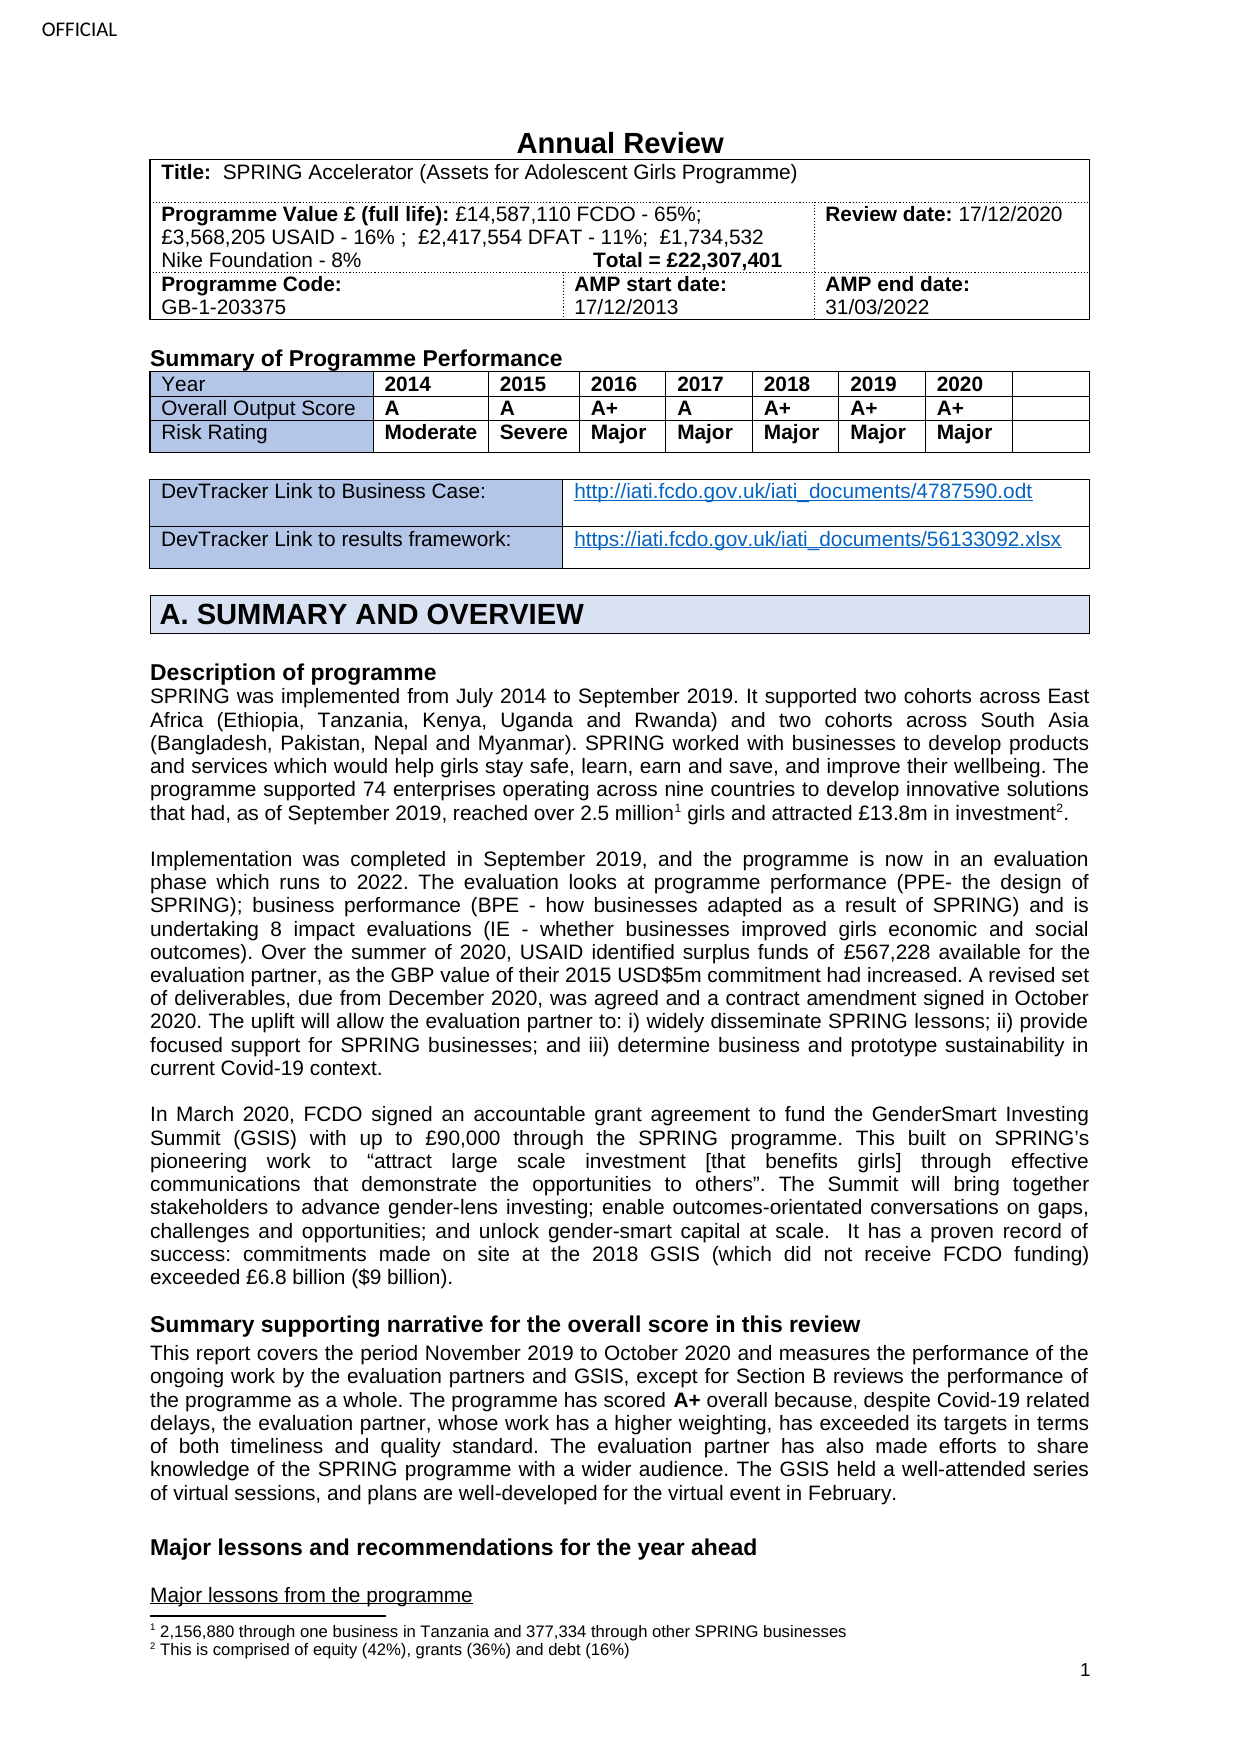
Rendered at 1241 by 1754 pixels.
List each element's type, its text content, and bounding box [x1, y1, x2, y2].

text This is comprised of equity (42%), grants (36%) and debt (16%) [150, 1641, 1090, 1659]
table_cell [1013, 421, 1089, 452]
table_header [1013, 372, 1089, 396]
table_cell Overall Output Score [151, 397, 373, 420]
table_header 2014 [374, 372, 488, 396]
table_cell Severe [489, 421, 579, 452]
table_cell A+ [580, 397, 665, 420]
table_header 2018 [753, 372, 838, 396]
table_cell AMP start date: 17/12/2013 [563, 272, 814, 319]
table_cell A+ [839, 397, 925, 420]
table_cell A [374, 397, 488, 420]
table_cell Major [839, 421, 925, 452]
text 2,156,880 through one business in Tanzania and 377,334 through other SPRING businesses [150, 1622, 1090, 1641]
table_cell Major [753, 421, 838, 452]
text Major lessons from the programme [150, 1583, 1090, 1606]
table_header 2016 [580, 372, 665, 396]
table_cell A [666, 397, 752, 420]
text Summary of Programme Performance [150, 346, 1090, 371]
table_cell Review date: 17/12/2020 [814, 202, 1089, 272]
table_cell Moderate [374, 421, 488, 452]
table_cell DevTracker Link to results framework: [150, 527, 562, 568]
table_header DevTracker Link to Business Case: [150, 480, 562, 526]
table_header Year [151, 372, 373, 396]
text Summary supporting narrative for the overall score in this review [150, 1312, 1090, 1338]
table_cell A+ [926, 397, 1012, 420]
table_cell Major [926, 421, 1012, 452]
table_header Title: SPRING Accelerator (Assets for Adolescent Girls Programme) [151, 160, 1089, 202]
table_cell A [489, 397, 579, 420]
table_cell Programme Code: GB-1-203375 [151, 272, 563, 319]
text SPRING was implemented from July 2014 to September 2019. It supported two cohorts across East Africa (Ethiopia, Tanzania, Kenya, Uganda and Rwanda) and two cohorts across South Asia (Bangladesh, Pakistan, Nepal and Myanmar). SPRING worked with businesses to develop products and services which would help girls stay safe, learn, earn and save, and improve their wellbeing. The programme supported 74 enterprises operating across nine countries to develop innovative solutions that had, as of September 2019, reached over 2.5 million girls and attracted £13.8m in investment. [150, 685, 1090, 824]
table_header 2015 [489, 372, 579, 396]
text A. SUMMARY AND OVERVIEW [151, 596, 1089, 633]
text Major lessons and recommendations for the year ahead [150, 1534, 1090, 1560]
table_header http://iati.fcdo.gov.uk/iati_documents/4787590.odt [563, 480, 1089, 526]
text In March 2020, FCDO signed an accountable grant agreement to fund the GenderSmart Investing Summit (GSIS) with up to £90,000 through the SPRING programme. This built on SPRING’s pioneering work to “attract large scale investment [that benefits girls] through effective communications that demonstrate the opportunities to others”. The Summit will bring together stakeholders to advance gender-lens investing; enable outcomes-orientated conversations on gaps, challenges and opportunities; and unlock gender-smart capital at scale. It has a proven record of success: commitments made on site at the 2018 GSIS (which did not receive FCDO funding) exceeded £6.8 billion ($9 billion). [150, 1103, 1090, 1289]
text Description of programme [150, 659, 1090, 685]
table_header 2020 [926, 372, 1012, 396]
table_cell Major [580, 421, 665, 452]
table_header 2019 [839, 372, 925, 396]
table_cell AMP end date: 31/03/2022 [814, 272, 1089, 319]
table_cell https://iati.fcdo.gov.uk/iati_documents/56133092.xlsx [563, 527, 1089, 568]
text This report covers the period November 2019 to October 2020 and measures the performance of the ongoing work by the evaluation partners and GSIS, except for Section B reviews the performance of the programme as a whole. The programme has scored A+ overall because, despite Covid-19 related delays, the evaluation partner, whose work has a higher weighting, has exceeded its targets in terms of both timeliness and quality standard. The evaluation partner has also made efforts to share knowledge of the SPRING programme with a wider audience. The GSIS held a well-attended series of virtual sessions, and plans are well-developed for the virtual event in February. [150, 1342, 1090, 1504]
table_header 2017 [666, 372, 752, 396]
table_cell Programme Value £ (full life): £14,587,110 FCDO - 65%; £3,568,205 USAID - 16% ; £2,417,554 DFAT - 11%; £1,734,532 Nike Foundation - 8% Total = £22,307,401 [151, 202, 814, 272]
subtitle Annual Review [150, 127, 1090, 159]
table_cell Risk Rating [151, 421, 373, 452]
table_cell [1013, 397, 1089, 420]
table_cell A+ [753, 397, 838, 420]
table_cell Major [666, 421, 752, 452]
text Implementation was completed in September 2019, and the programme is now in an evaluation phase which runs to 2022. The evaluation looks at programme performance (PPE- the design of SPRING); business performance (BPE - how businesses adapted as a result of SPRING) and is undertaking 8 impact evaluations (IE - whether businesses improved girls economic and social outcomes). Over the summer of 2020, USAID identified surplus funds of £567,228 available for the evaluation partner, as the GBP value of their 2015 USD$5m commitment had increased. A revised set of deliverables, due from December 2020, was agreed and a contract amendment signed in October 2020. The uplift will allow the evaluation partner to: i) widely disseminate SPRING lessons; ii) provide focused support for SPRING businesses; and iii) determine business and prototype sustainability in current Covid-19 context. [150, 847, 1090, 1080]
